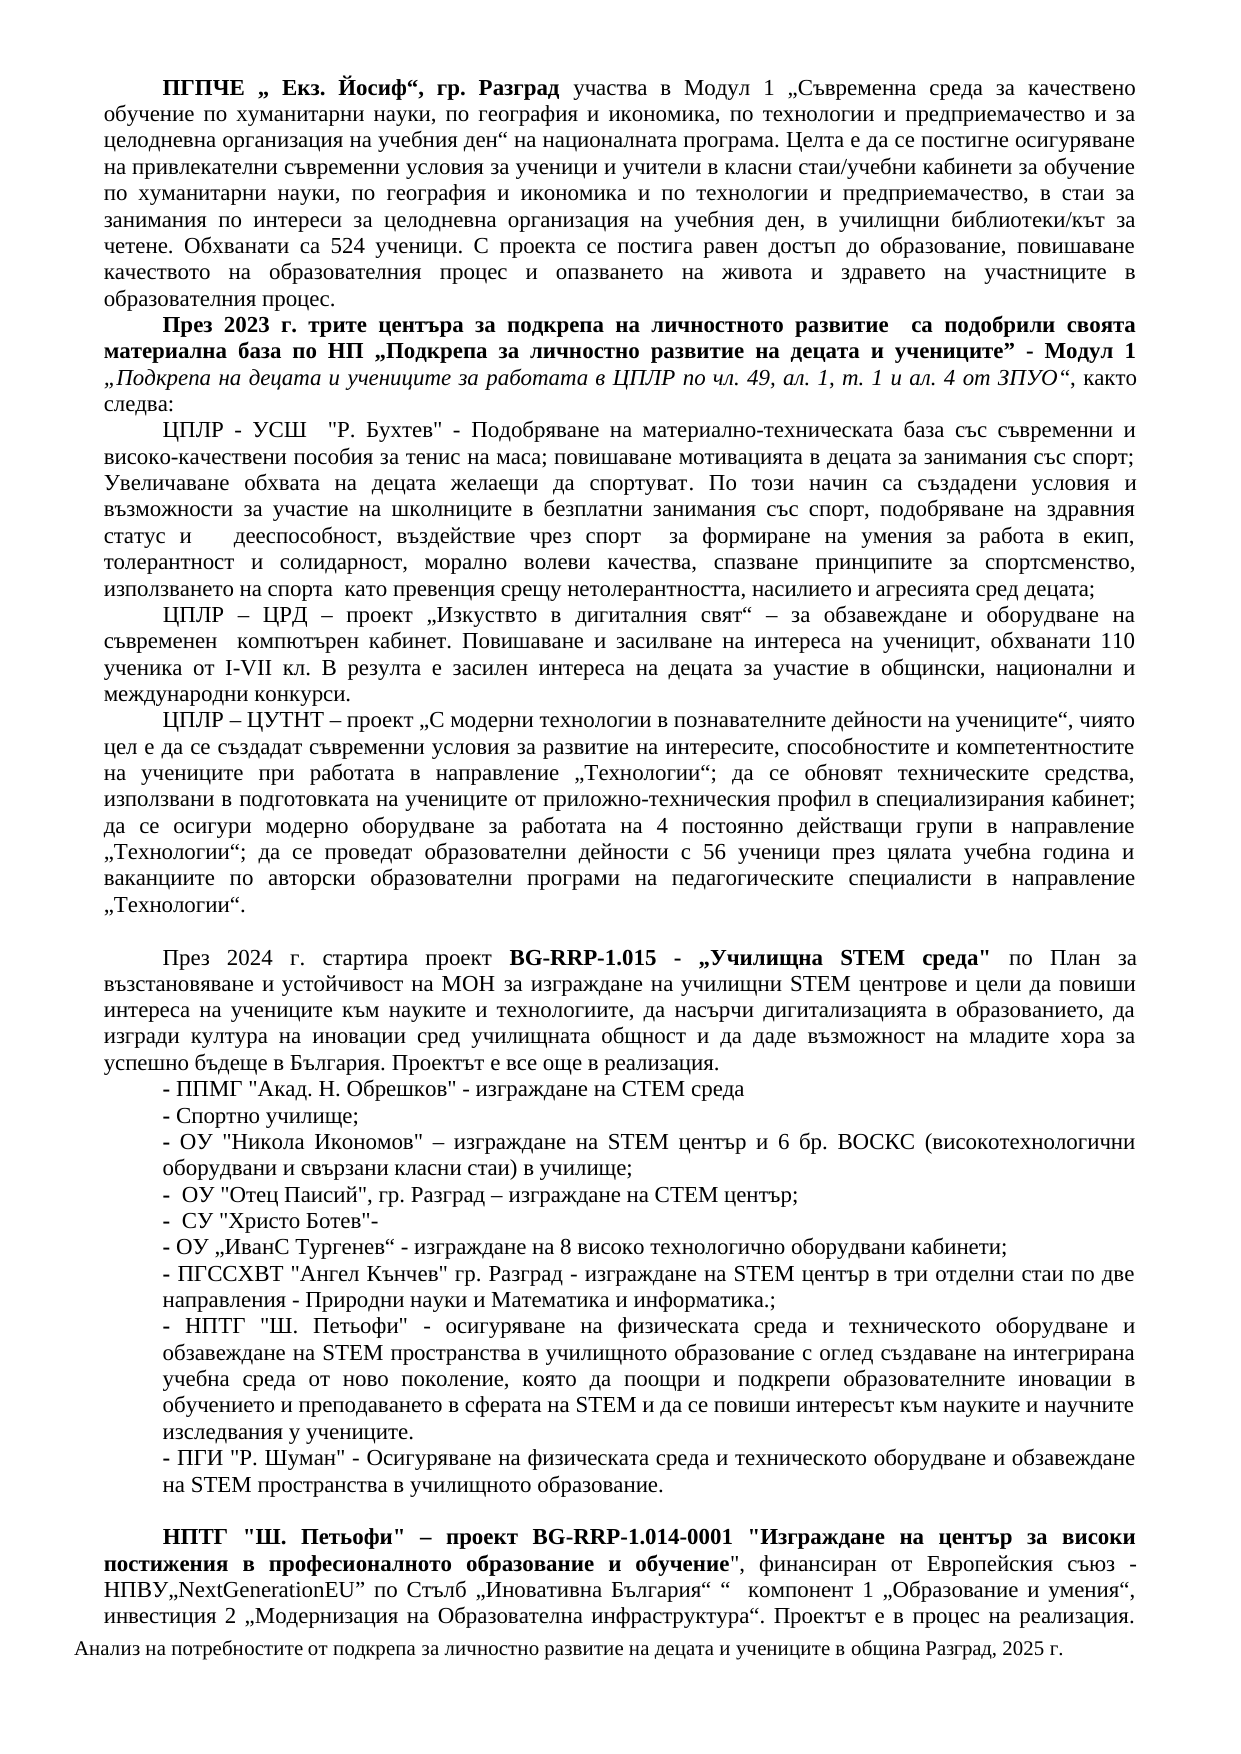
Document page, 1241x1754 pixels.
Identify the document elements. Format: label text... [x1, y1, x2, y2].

text ЦПЛР - УСШ "Р. Бухтев" - Подобряване на материално-техническата база със съвременни и високо-качествени пособия за тенис на маса; повишаване мотивацията в децата за занимания със спорт; Увеличаване обхвата на децата желаещи да спортуват. По този начин са създадени условия и възможности за участие на школниците в безплатни занимания със спорт, подобряване на здравния статус и дееспособност, въздействие чрез спорт за формиране на умения за работа в екип, толерантност и солидарност, морално волеви качества, спазване принципите за спортсменство, използването на спорта като превенция срещу нетолерантността, насилието и агресията сред децата; [103, 416, 1137, 601]
text - Спортно училище; [162, 1102, 1137, 1128]
text - ОУ "Никола Икономов" – изграждане на STEM център и 6 бр. ВОСКС (високотехнологични оборудвани и свързани класни стаи) в училище; [162, 1128, 1137, 1181]
text - ОУ "Отец Паисий", гр. Разград – изграждане на СТЕМ център; [162, 1181, 1137, 1207]
text - ПГИ "Р. Шуман" - Осигуряване на физическата среда и техническото оборудване и обзавеждане на STEM пространства в училищното образование. [162, 1444, 1137, 1497]
text НПТГ "Ш. Петьофи" – проект BG-RRP-1.014-0001 "Изграждане на център за високи постижения в професионалното образование и обучение", финансиран от Европейския съюз - НПВУ„NextGenerationEU” по Стълб „Иновативна България“ “ компонент 1 „Образование и умения“, инвестиция 2 „Модернизация на Образователна инфраструктура“. Проектът е в процес на реализация. [103, 1523, 1137, 1629]
text - НПТГ "Ш. Петьофи" - осигуряване на физическата среда и техническото оборудване и обзавеждане на STEM пространства в училищното образование с оглед създаване на интегрирана учебна среда от ново поколение, която да поощри и подкрепи образователните иновации в обучението и преподаването в сферата на STEM и да се повиши интересът към науките и научните изследвания у учениците. [162, 1312, 1137, 1444]
text - ПГССХВТ "Ангел Кънчев" гр. Разград - изграждане на STEM център в три отделни стаи по две направления - Природни науки и Математика и информатика.; [162, 1260, 1137, 1312]
text - ППМГ "Акад. Н. Обрешков" - изграждане на СТЕМ среда [162, 1075, 1137, 1102]
text - ОУ „ИванС Тургенев“ - изграждане на 8 високо технологично оборудвани кабинети; [162, 1233, 1137, 1260]
text През 2023 г. трите центъра за подкрепа на личностното развитие са подобрили своята материална база по НП „Подкрепа за личностно развитие на децата и учениците” - Модул 1 „Подкрепа на децата и учениците за работата в ЦПЛР по чл. 49, ал. 1, т. 1 и ал. 4 от ЗПУО“, както следва: [103, 311, 1137, 416]
text - СУ "Христо Ботев"- [162, 1207, 1137, 1233]
text ЦПЛР – ЦУТНТ – проект „С модерни технологии в познавателните дейности на учениците“, чиято цел е да се създадат съвременни условия за развитие на интересите, способностите и компетентностите на учениците при работата в направление „Технологии“; да се обновят техническите средства, използвани в подготовката на учениците от приложно-техническия профил в специализирания кабинет; да се осигури модерно оборудване за работата на 4 постоянно действащи групи в направление „Технологии“; да се проведат образователни дейности с 56 ученици през цялата учебна година и ваканциите по авторски образователни програми на педагогическите специалисти в направление „Технологии“. [103, 706, 1137, 917]
text ЦПЛР – ЦРД – проект „Изкуствто в дигиталния свят“ – за обзавеждане и оборудване на съвременен компютърен кабинет. Повишаване и засилване на интереса на ученицит, обхванати 110 ученика от I-VII кл. В резулта е засилен интереса на децата за участие в общински, национални и международни конкурси. [103, 601, 1137, 706]
text ПГПЧЕ „ Екз. Йосиф“, гр. Разград участва в Модул 1 „Съвременна среда за качествено обучение по хуманитарни науки, по география и икономика, по технологии и предприемачество и за целодневна организация на учебния ден“ на националната програма. Целта е да се постигне осигуряване на привлекателни съвременни условия за ученици и учители в класни стаи/учебни кабинети за обучение по хуманитарни науки, по география и икономика и по технологии и предприемачество, в стаи за занимания по интереси за целодневна организация на учебния ден, в училищни библиотеки/кът за четене. Обхванати са 524 ученици. С проекта се постига равен достъп до образование, повишаване качеството на образователния процес и опазването на живота и здравето на участниците в образователния процес. [103, 74, 1137, 311]
text През 2024 г. стартира проект BG-RRP-1.015 - „Училищна STEM среда" по План за възстановяване и устойчивост на МОН за изграждане на училищни STEM центрове и цели да повиши интереса на учениците към науките и технологиите, да насърчи дигитализацията в образованието, да изгради култура на иновации сред училищната общност и да даде възможност на младите хора за успешно бъдеще в България. Проектът е все още в реализация. [103, 943, 1137, 1075]
